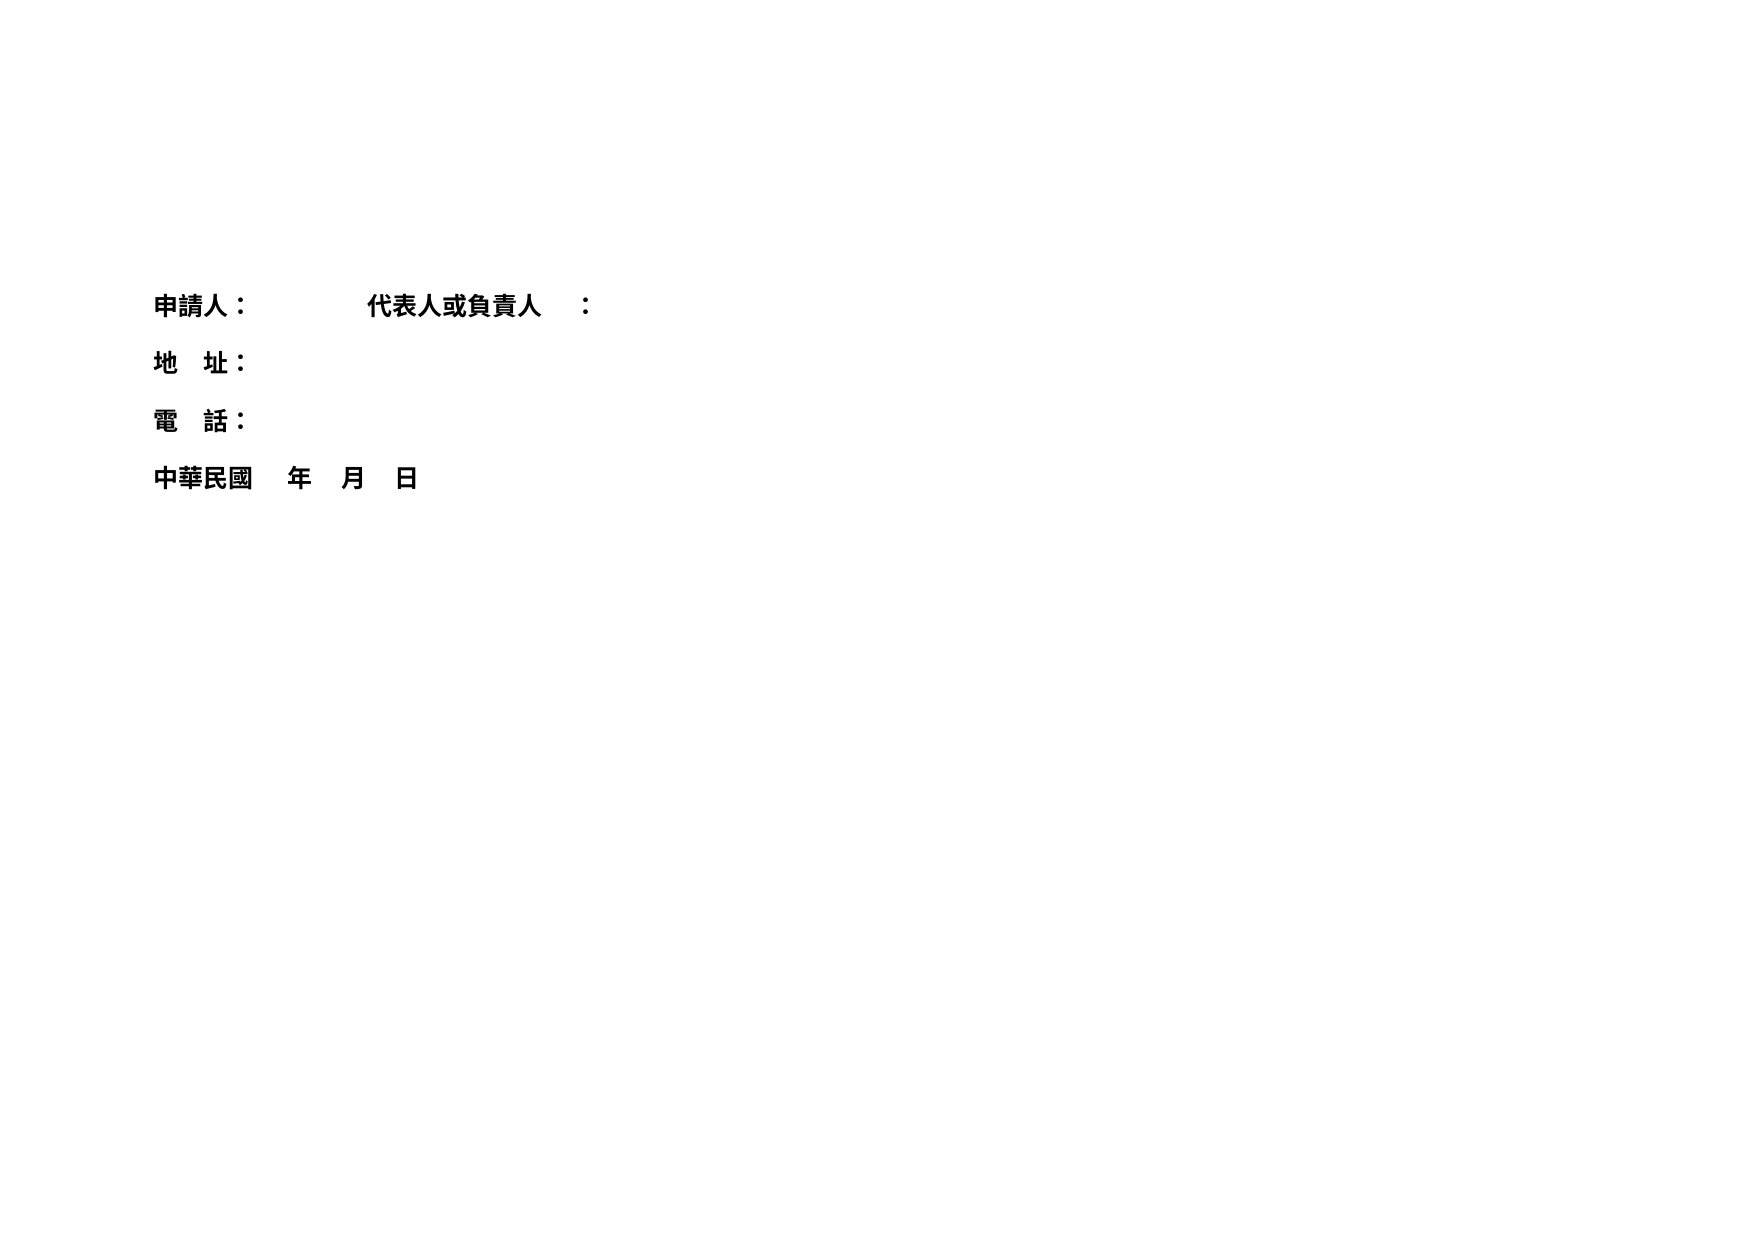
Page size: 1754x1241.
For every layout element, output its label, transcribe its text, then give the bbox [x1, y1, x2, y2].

text 申請人： 代表人或負責人 ： [153, 287, 1601, 323]
text 地 址： [153, 344, 1601, 380]
text 中華民國 年 月 日 [153, 458, 1601, 494]
text 電 話： [153, 401, 1601, 437]
